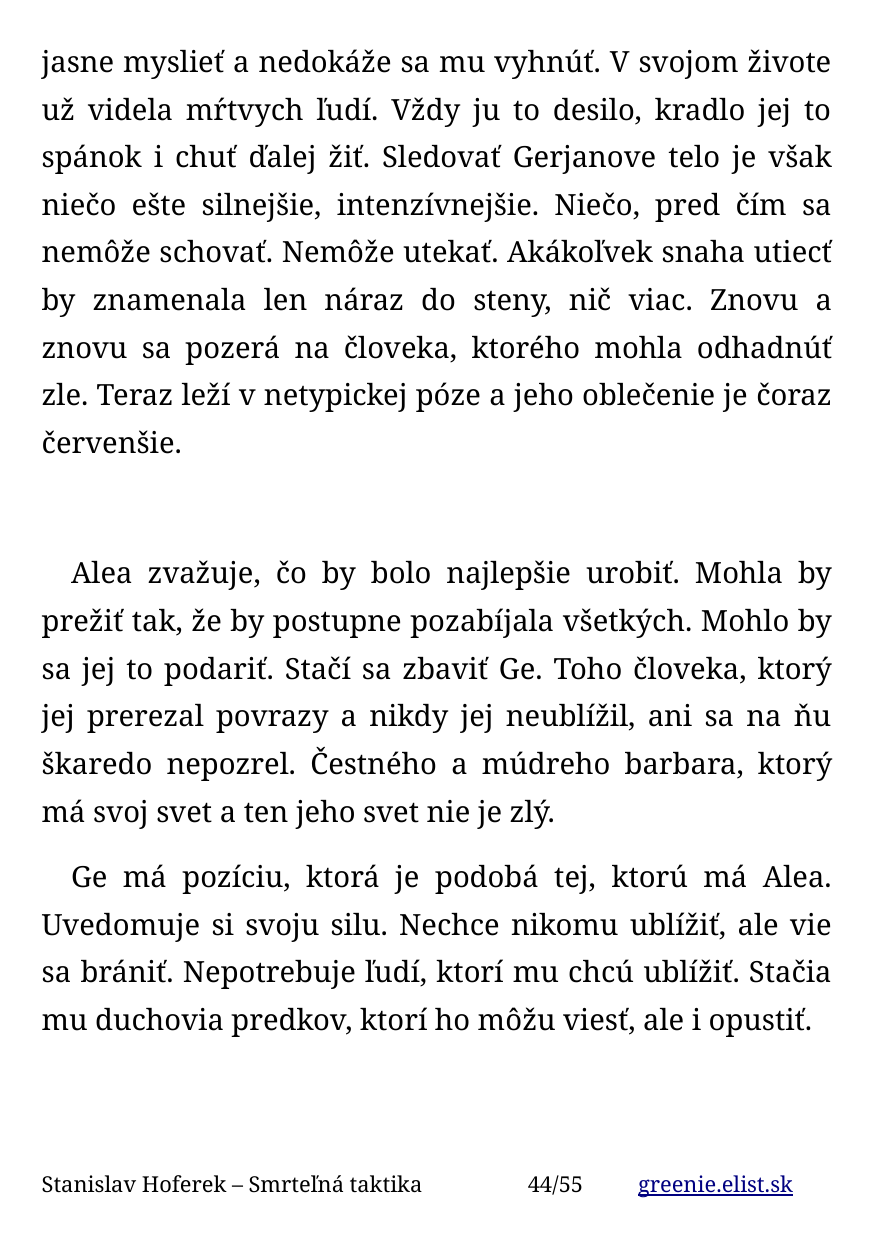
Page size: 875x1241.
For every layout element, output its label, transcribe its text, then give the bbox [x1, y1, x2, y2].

text jasne myslieť a nedokáže sa mu vyhnúť. V svojom živote už videla mŕtvych ľudí. Vždy ju to desilo, kradlo jej to spánok i chuť ďalej žiť. Sledovať Gerjanove telo je však niečo ešte silnejšie, intenzívnejšie. Niečo, pred čím sa nemôže schovať. Nemôže utekať. Akákoľvek snaha utiecť by znamenala len náraz do steny, nič viac. Znovu a znovu sa pozerá na človeka, ktorého mohla odhadnúť zle. Teraz leží v netypickej póze a jeho oblečenie je čoraz červenšie. [41, 41, 833, 462]
text Alea zvažuje, čo by bolo najlepšie urobiť. Mohla by prežiť tak, že by postupne pozabíjala všetkých. Mohlo by sa jej to podariť. Stačí sa zbaviť Ge. Toho človeka, ktorý jej prerezal povrazy a nikdy jej neublížil, ani sa na ňu škaredo nepozrel. Čestného a múdreho barbara, ktorý má svoj svet a ten jeho svet nie je zlý. [41, 553, 833, 831]
text Ge má pozíciu, ktorá je podobá tej, ktorú má Alea. Uvedomuje si svoju silu. Nechce nikomu ublížiť, ale vie sa brániť. Nepotrebuje ľudí, ktorí mu chcú ublížiť. Stačia mu duchovia predkov, ktorí ho môžu viesť, ale i opustiť. [41, 856, 833, 1039]
